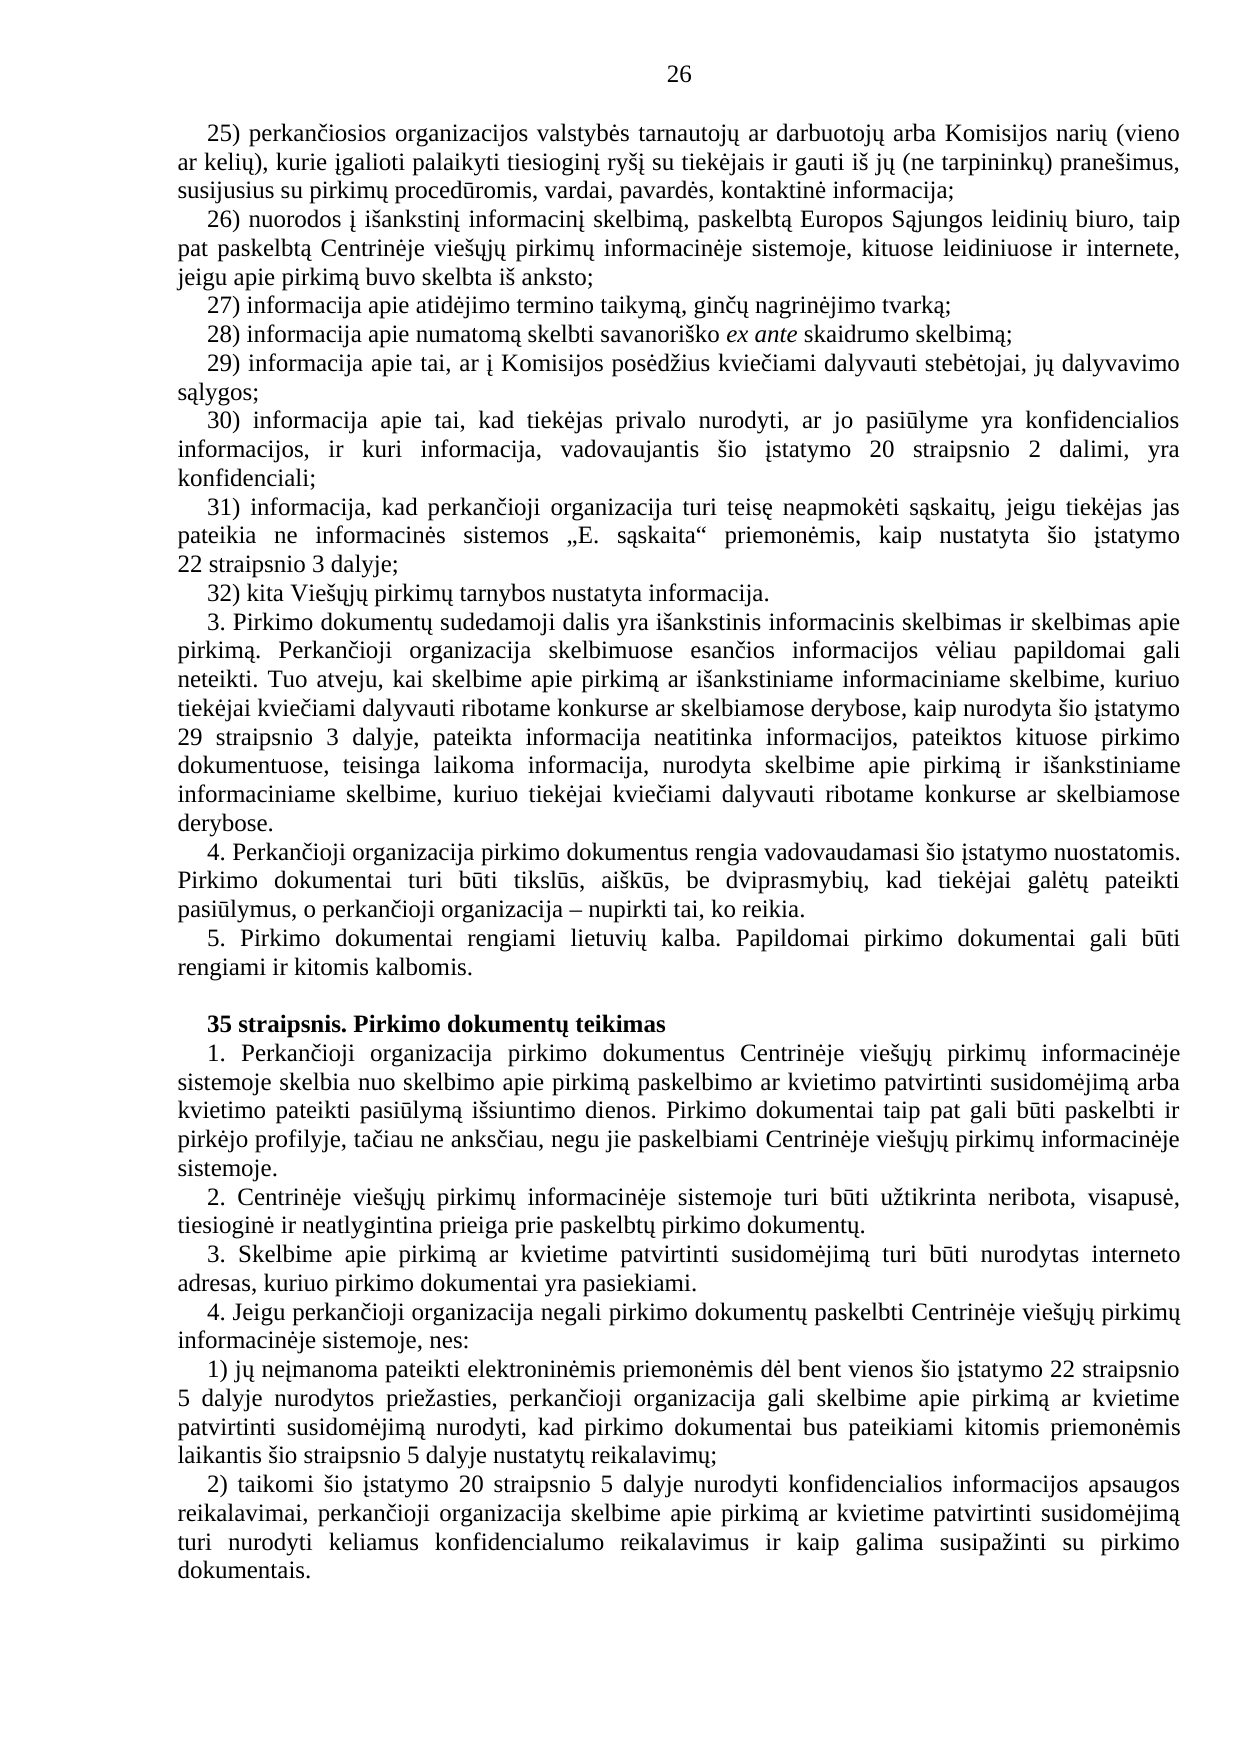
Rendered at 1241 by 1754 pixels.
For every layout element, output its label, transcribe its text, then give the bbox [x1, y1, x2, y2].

text 26) nuorodos į išankstinį informacinį skelbimą, paskelbtą Europos Sąjungos leidinių biuro, taip pat paskelbtą Centrinėje viešųjų pirkimų informacinėje sistemoje, kituose leidiniuose ir internete, jeigu apie pirkimą buvo skelbta iš anksto; [177, 204, 1181, 291]
text 1. Perkančioji organizacija pirkimo dokumentus Centrinėje viešųjų pirkimų informacinėje sistemoje skelbia nuo skelbimo apie pirkimą paskelbimo ar kvietimo patvirtinti susidomėjimą arba kvietimo pateikti pasiūlymą išsiuntimo dienos. Pirkimo dokumentai taip pat gali būti paskelbti ir pirkėjo profilyje, tačiau ne anksčiau, negu jie paskelbiami Centrinėje viešųjų pirkimų informacinėje sistemoje. [177, 1038, 1181, 1182]
text 31) informacija, kad perkančioji organizacija turi teisę neapmokėti sąskaitų, jeigu tiekėjas jas pateikia ne informacinės sistemos „E. sąskaita“ priemonėmis, kaip nustatyta šio įstatymo 22 straipsnio 3 dalyje; [177, 492, 1181, 578]
text 25) perkančiosios organizacijos valstybės tarnautojų ar darbuotojų arba Komisijos narių (vieno ar kelių), kurie įgalioti palaikyti tiesioginį ryšį su tiekėjais ir gauti iš jų (ne tarpininkų) pranešimus, susijusius su pirkimų procedūromis, vardai, pavardės, kontaktinė informacija; [177, 118, 1181, 204]
text 4. Perkančioji organizacija pirkimo dokumentus rengia vadovaudamasi šio įstatymo nuostatomis. Pirkimo dokumentai turi būti tikslūs, aiškūs, be dviprasmybių, kad tiekėjai galėtų pateikti pasiūlymus, o perkančioji organizacija – nupirkti tai, ko reikia. [177, 837, 1181, 923]
text 35 straipsnis. Pirkimo dokumentų teikimas [177, 1009, 1181, 1038]
text 3. Skelbime apie pirkimą ar kvietime patvirtinti susidomėjimą turi būti nurodytas interneto adresas, kuriuo pirkimo dokumentai yra pasiekiami. [177, 1239, 1181, 1297]
text 2) taikomi šio įstatymo 20 straipsnio 5 dalyje nurodyti konfidencialios informacijos apsaugos reikalavimai, perkančioji organizacija skelbime apie pirkimą ar kvietime patvirtinti susidomėjimą turi nurodyti keliamus konfidencialumo reikalavimus ir kaip galima susipažinti su pirkimo dokumentais. [177, 1469, 1181, 1584]
text 5. Pirkimo dokumentai rengiami lietuvių kalba. Papildomai pirkimo dokumentai gali būti rengiami ir kitomis kalbomis. [177, 923, 1181, 981]
text 27) informacija apie atidėjimo termino taikymą, ginčų nagrinėjimo tvarką; [177, 291, 1181, 319]
text 28) informacija apie numatomą skelbti savanoriško ex ante skaidrumo skelbimą; [177, 319, 1181, 348]
text 3. Pirkimo dokumentų sudedamoji dalis yra išankstinis informacinis skelbimas ir skelbimas apie pirkimą. Perkančioji organizacija skelbimuose esančios informacijos vėliau papildomai gali neteikti. Tuo atveju, kai skelbime apie pirkimą ar išankstiniame informaciniame skelbime, kuriuo tiekėjai kviečiami dalyvauti ribotame konkurse ar skelbiamose derybose, kaip nurodyta šio įstatymo 29 straipsnio 3 dalyje, pateikta informacija neatitinka informacijos, pateiktos kituose pirkimo dokumentuose, teisinga laikoma informacija, nurodyta skelbime apie pirkimą ir išankstiniame informaciniame skelbime, kuriuo tiekėjai kviečiami dalyvauti ribotame konkurse ar skelbiamose derybose. [177, 607, 1181, 837]
text 29) informacija apie tai, ar į Komisijos posėdžius kviečiami dalyvauti stebėtojai, jų dalyvavimo sąlygos; [177, 348, 1181, 406]
text 1) jų neįmanoma pateikti elektroninėmis priemonėmis dėl bent vienos šio įstatymo 22 straipsnio 5 dalyje nurodytos priežasties, perkančioji organizacija gali skelbime apie pirkimą ar kvietime patvirtinti susidomėjimą nurodyti, kad pirkimo dokumentai bus pateikiami kitomis priemonėmis laikantis šio straipsnio 5 dalyje nustatytų reikalavimų; [177, 1354, 1181, 1469]
text 2. Centrinėje viešųjų pirkimų informacinėje sistemoje turi būti užtikrinta neribota, visapusė, tiesioginė ir neatlygintina prieiga prie paskelbtų pirkimo dokumentų. [177, 1182, 1181, 1239]
text 30) informacija apie tai, kad tiekėjas privalo nurodyti, ar jo pasiūlyme yra konfidencialios informacijos, ir kuri informacija, vadovaujantis šio įstatymo 20 straipsnio 2 dalimi, yra konfidenciali; [177, 406, 1181, 492]
text 32) kita Viešųjų pirkimų tarnybos nustatyta informacija. [177, 578, 1181, 607]
text 4. Jeigu perkančioji organizacija negali pirkimo dokumentų paskelbti Centrinėje viešųjų pirkimų informacinėje sistemoje, nes: [177, 1297, 1181, 1354]
